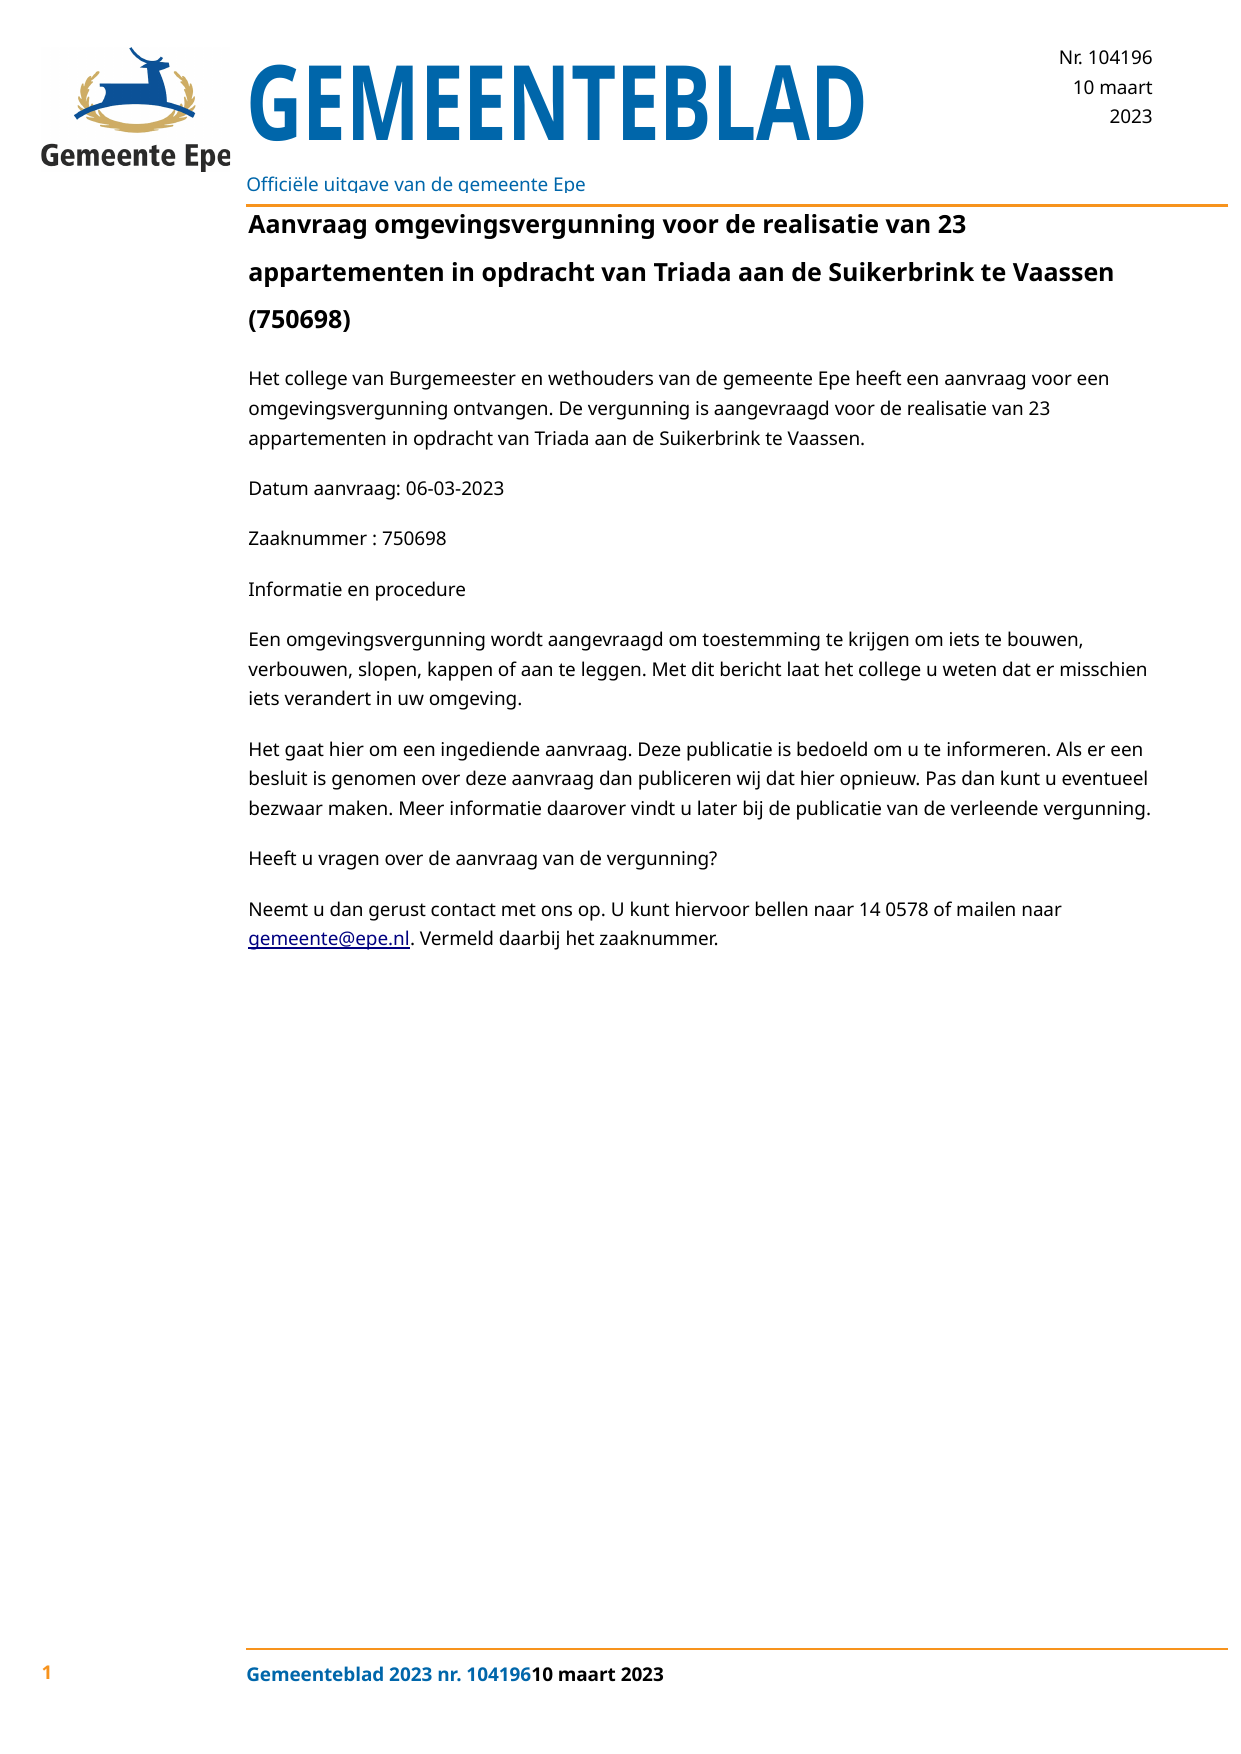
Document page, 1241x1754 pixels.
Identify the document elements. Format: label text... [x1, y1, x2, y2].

text Aanvraag omgevingsvergunning voor de realisatie van 23 appartementen in opdracht van Triada aan de Suikerbrink te Vaassen (750698) [248, 207, 1152, 336]
text Datum aanvraag: 06-03-2023 [248, 475, 1152, 501]
picture [41, 47, 231, 172]
text Zaaknummer : 750698 [248, 526, 1152, 551]
text Het gaat hier om een ingediende aanvraag. Deze publicatie is bedoeld om u te informeren. Als er een besluit is genomen over deze aanvraag dan publiceren wij dat hier opnieuw. Pas dan kunt u eventueel bezwaar maken. Meer informatie daarover vindt u later bij de publicatie van de verleende vergunning. [248, 736, 1152, 821]
text Heeft u vragen over de aanvraag van de vergunning? [248, 846, 1152, 871]
text Een omgevingsvergunning wordt aangevraagd om toestemming te krijgen om iets te bouwen, verbouwen, slopen, kappen of aan te leggen. Met dit bericht laat het college u weten dat er misschien iets verandert in uw omgeving. [248, 626, 1152, 711]
text Informatie en procedure [248, 576, 1152, 602]
text Neemt u dan gerust contact met ons op. U kunt hiervoor bellen naar 14 0578 of mailen naar gemeente@epe.nl. Vermeld daarbij het zaaknummer. [248, 896, 1152, 951]
text Het college van Burgemeester en wethouders van de gemeente Epe heeft een aanvraag voor een omgevingsvergunning ontvangen. De vergunning is aangevraagd voor de realisatie van 23 appartementen in opdracht van Triada aan de Suikerbrink te Vaassen. [248, 366, 1152, 450]
